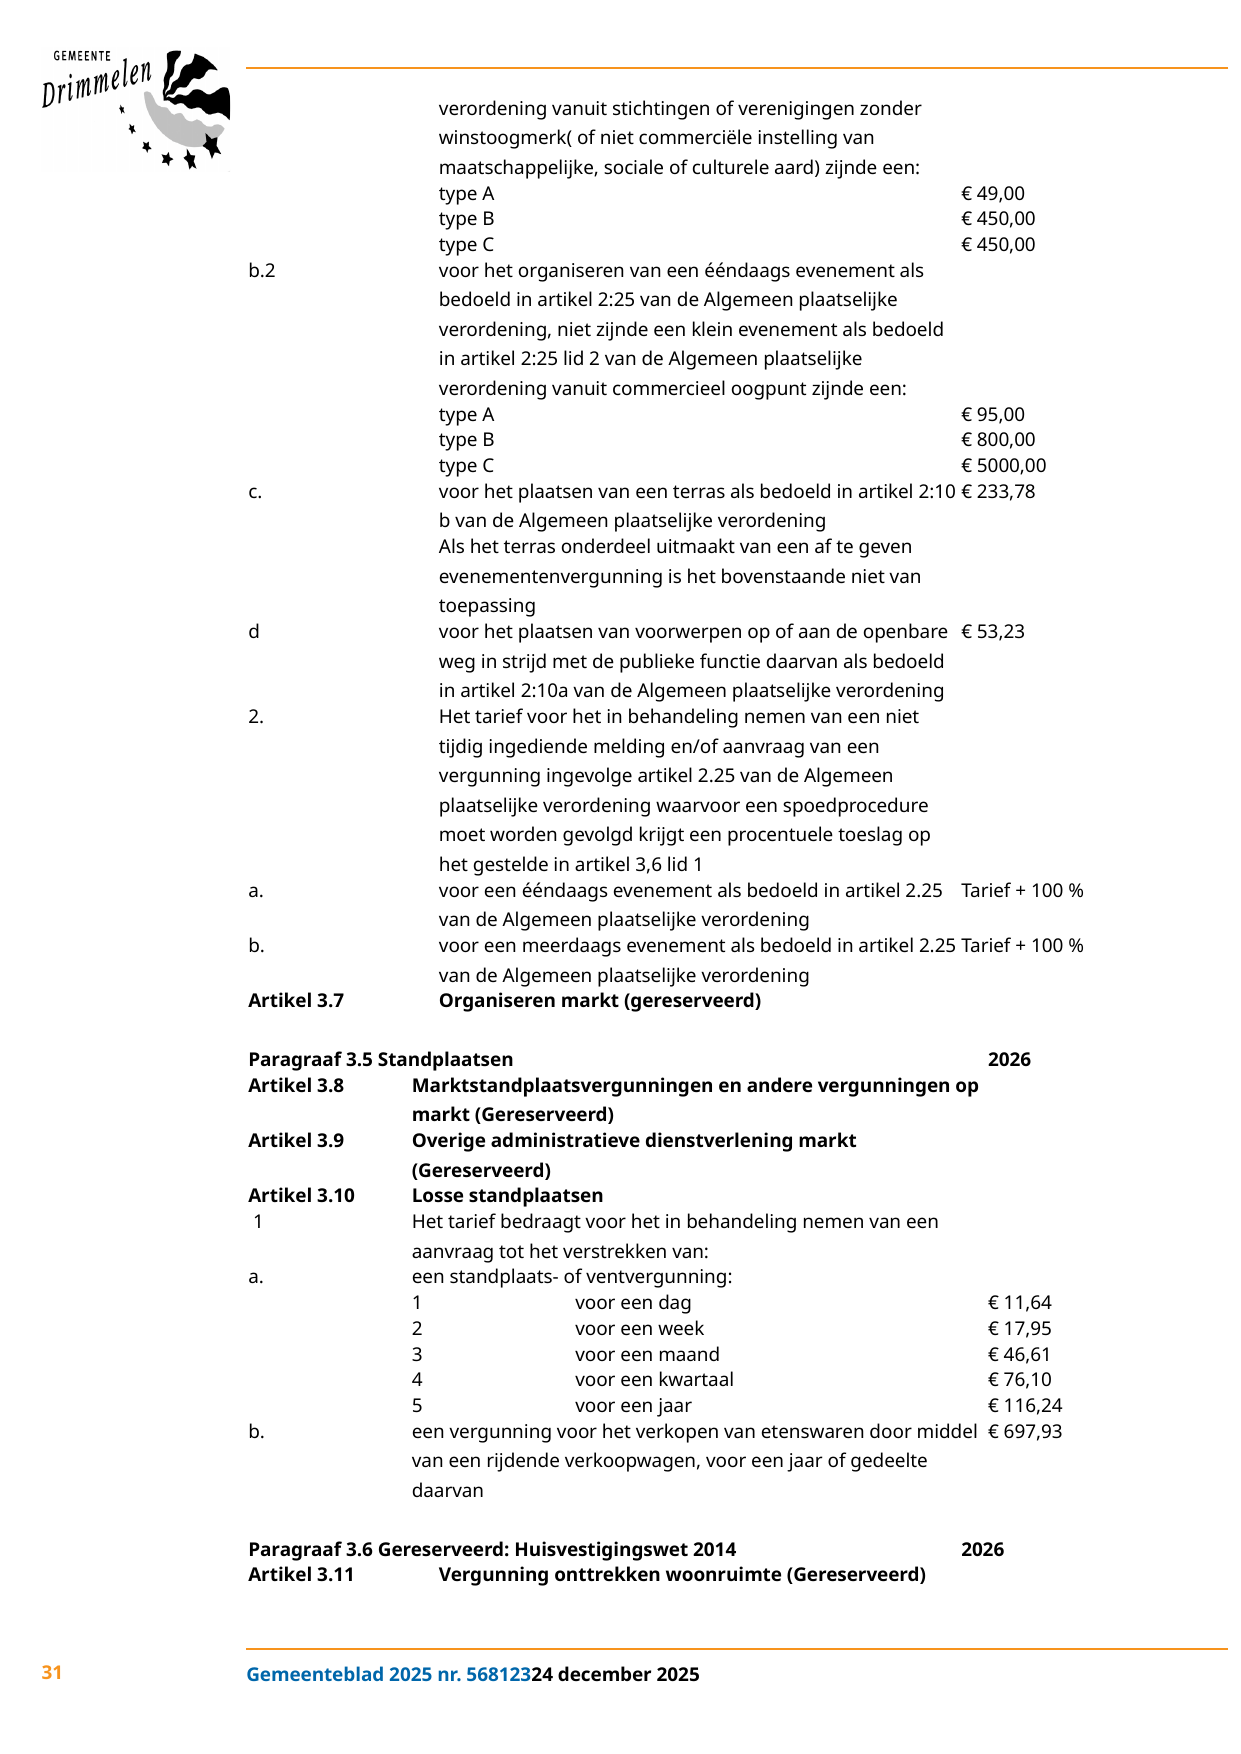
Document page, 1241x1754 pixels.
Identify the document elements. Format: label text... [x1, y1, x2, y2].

table_cell b. [248, 1418, 412, 1503]
table_cell Artikel 3.9 [248, 1127, 412, 1182]
table_cell 1 [412, 1289, 575, 1315]
table_cell 4 [412, 1366, 575, 1392]
table_cell type C [439, 231, 961, 257]
table_cell € 95,00 [961, 401, 1152, 427]
table_cell [248, 1315, 412, 1341]
table_cell voor het plaatsen van voorwerpen op of aan de openbare weg in strijd met de publieke functie daarvan als bedoeld in artikel 2:10a van de Algemeen plaatselijke verordening [439, 618, 961, 703]
table_cell Als het terras onderdeel uitmaakt van een af te geven evenementenvergunning is het bovenstaande niet van toepassing [439, 534, 961, 618]
table_cell a. [248, 1264, 412, 1289]
table_cell type A [439, 180, 961, 205]
table_cell [248, 1392, 412, 1418]
table_cell Vergunning onttrekken woonruimte (Gereserveerd) [439, 1561, 961, 1587]
table_cell 2 [412, 1315, 575, 1341]
picture [41, 47, 231, 172]
table_cell voor een maand [575, 1341, 988, 1366]
table_cell voor het organiseren van een ééndaags evenement als bedoeld in artikel 2:25 van de Algemeen plaatselijke verordening, niet zijnde een klein evenement als bedoeld in artikel 2:25 lid 2 van de Algemeen plaatselijke verordening vanuit commercieel oogpunt zijnde een: [439, 257, 961, 401]
table_cell voor een jaar [575, 1392, 988, 1418]
table_header 2026 [961, 1536, 1152, 1561]
table_cell € 5000,00 [961, 453, 1152, 478]
table_cell c. [248, 478, 439, 533]
table_cell Tarief + 100 % [961, 932, 1152, 987]
table_cell € 800,00 [961, 427, 1152, 452]
table_cell [961, 95, 1152, 180]
table_cell Losse standplaatsen [412, 1183, 988, 1208]
table_cell [961, 988, 1152, 1013]
table_cell voor een ééndaags evenement als bedoeld in artikel 2.25 van de Algemeen plaatselijke verordening [439, 877, 961, 932]
table_cell Artikel 3.7 [248, 988, 439, 1013]
table_cell Overige administratieve dienstverlening markt (Gereserveerd) [412, 1127, 988, 1182]
table_cell a. [248, 877, 439, 932]
table_cell type C [439, 453, 961, 478]
table_cell 5 [412, 1392, 575, 1418]
table_cell [248, 1341, 412, 1366]
table_cell voor het plaatsen van een terras als bedoeld in artikel 2:10 b van de Algemeen plaatselijke verordening [439, 478, 961, 533]
table_cell een standplaats- of ventvergunning: [412, 1264, 988, 1289]
table_cell type B [439, 427, 961, 452]
table_cell [988, 1208, 1152, 1263]
table_cell d [248, 618, 439, 703]
table_cell € 53,23 [961, 618, 1152, 703]
table_cell € 116,24 [988, 1392, 1152, 1418]
table_cell € 17,95 [988, 1315, 1152, 1341]
table_cell [988, 1072, 1152, 1127]
table_cell € 233,78 [961, 478, 1152, 533]
table_cell verordening vanuit stichtingen of verenigingen zonder winstoogmerk( of niet commerciële instelling van maatschappelijke, sociale of culturele aard) zijnde een: [439, 95, 961, 180]
table_header 2026 [988, 1046, 1152, 1072]
table_cell b.2 [248, 257, 439, 478]
table_cell voor een dag [575, 1289, 988, 1315]
table_cell € 76,10 [988, 1366, 1152, 1392]
table_cell 1 [248, 1208, 412, 1263]
table_cell [988, 1183, 1152, 1208]
table_cell € 450,00 [961, 205, 1152, 231]
table_cell Artikel 3.11 [248, 1561, 439, 1587]
table_cell € 450,00 [961, 231, 1152, 257]
table_cell [961, 534, 1152, 618]
table_cell voor een meerdaags evenement als bedoeld in artikel 2.25 van de Algemeen plaatselijke verordening [439, 932, 961, 987]
table_cell type B [439, 205, 961, 231]
table_header Paragraaf 3.5 Standplaatsen [248, 1046, 988, 1072]
table_cell Artikel 3.10 [248, 1183, 412, 1208]
table_cell [961, 1561, 1152, 1587]
table_cell € 11,64 [988, 1289, 1152, 1315]
table_cell 2. [248, 703, 439, 877]
table_cell [248, 1366, 412, 1392]
table_cell Het tarief bedraagt voor het in behandeling nemen van een aanvraag tot het verstrekken van: [412, 1208, 988, 1263]
table_cell een vergunning voor het verkopen van etenswaren door middel van een rijdende verkoopwagen, voor een jaar of gedeelte daarvan [412, 1418, 988, 1503]
table_cell Marktstandplaatsvergunningen en andere vergunningen op markt (Gereserveerd) [412, 1072, 988, 1127]
table_cell Artikel 3.8 [248, 1072, 412, 1127]
table_cell € 46,61 [988, 1341, 1152, 1366]
table_cell Organiseren markt (gereserveerd) [439, 988, 961, 1013]
table_cell [988, 1127, 1152, 1182]
table_cell € 697,93 [988, 1418, 1152, 1503]
table_cell type A [439, 401, 961, 427]
table_cell [988, 1264, 1152, 1289]
table_cell [248, 1289, 412, 1315]
table_cell voor een week [575, 1315, 988, 1341]
table_cell voor een kwartaal [575, 1366, 988, 1392]
table_cell 3 [412, 1341, 575, 1366]
table_cell [961, 703, 1152, 877]
table_cell € 49,00 [961, 180, 1152, 205]
table_cell Het tarief voor het in behandeling nemen van een niet tijdig ingediende melding en/of aanvraag van een vergunning ingevolge artikel 2.25 van de Algemeen plaatselijke verordening waarvoor een spoedprocedure moet worden gevolgd krijgt een procentuele toeslag op het gestelde in artikel 3,6 lid 1 [439, 703, 961, 877]
table_cell [961, 257, 1152, 401]
table_cell Tarief + 100 % [961, 877, 1152, 932]
table_cell b. [248, 932, 439, 987]
table_cell [248, 95, 439, 257]
table_cell [248, 534, 439, 618]
table_header Paragraaf 3.6 Gereserveerd: Huisvestigingswet 2014 [248, 1536, 961, 1561]
